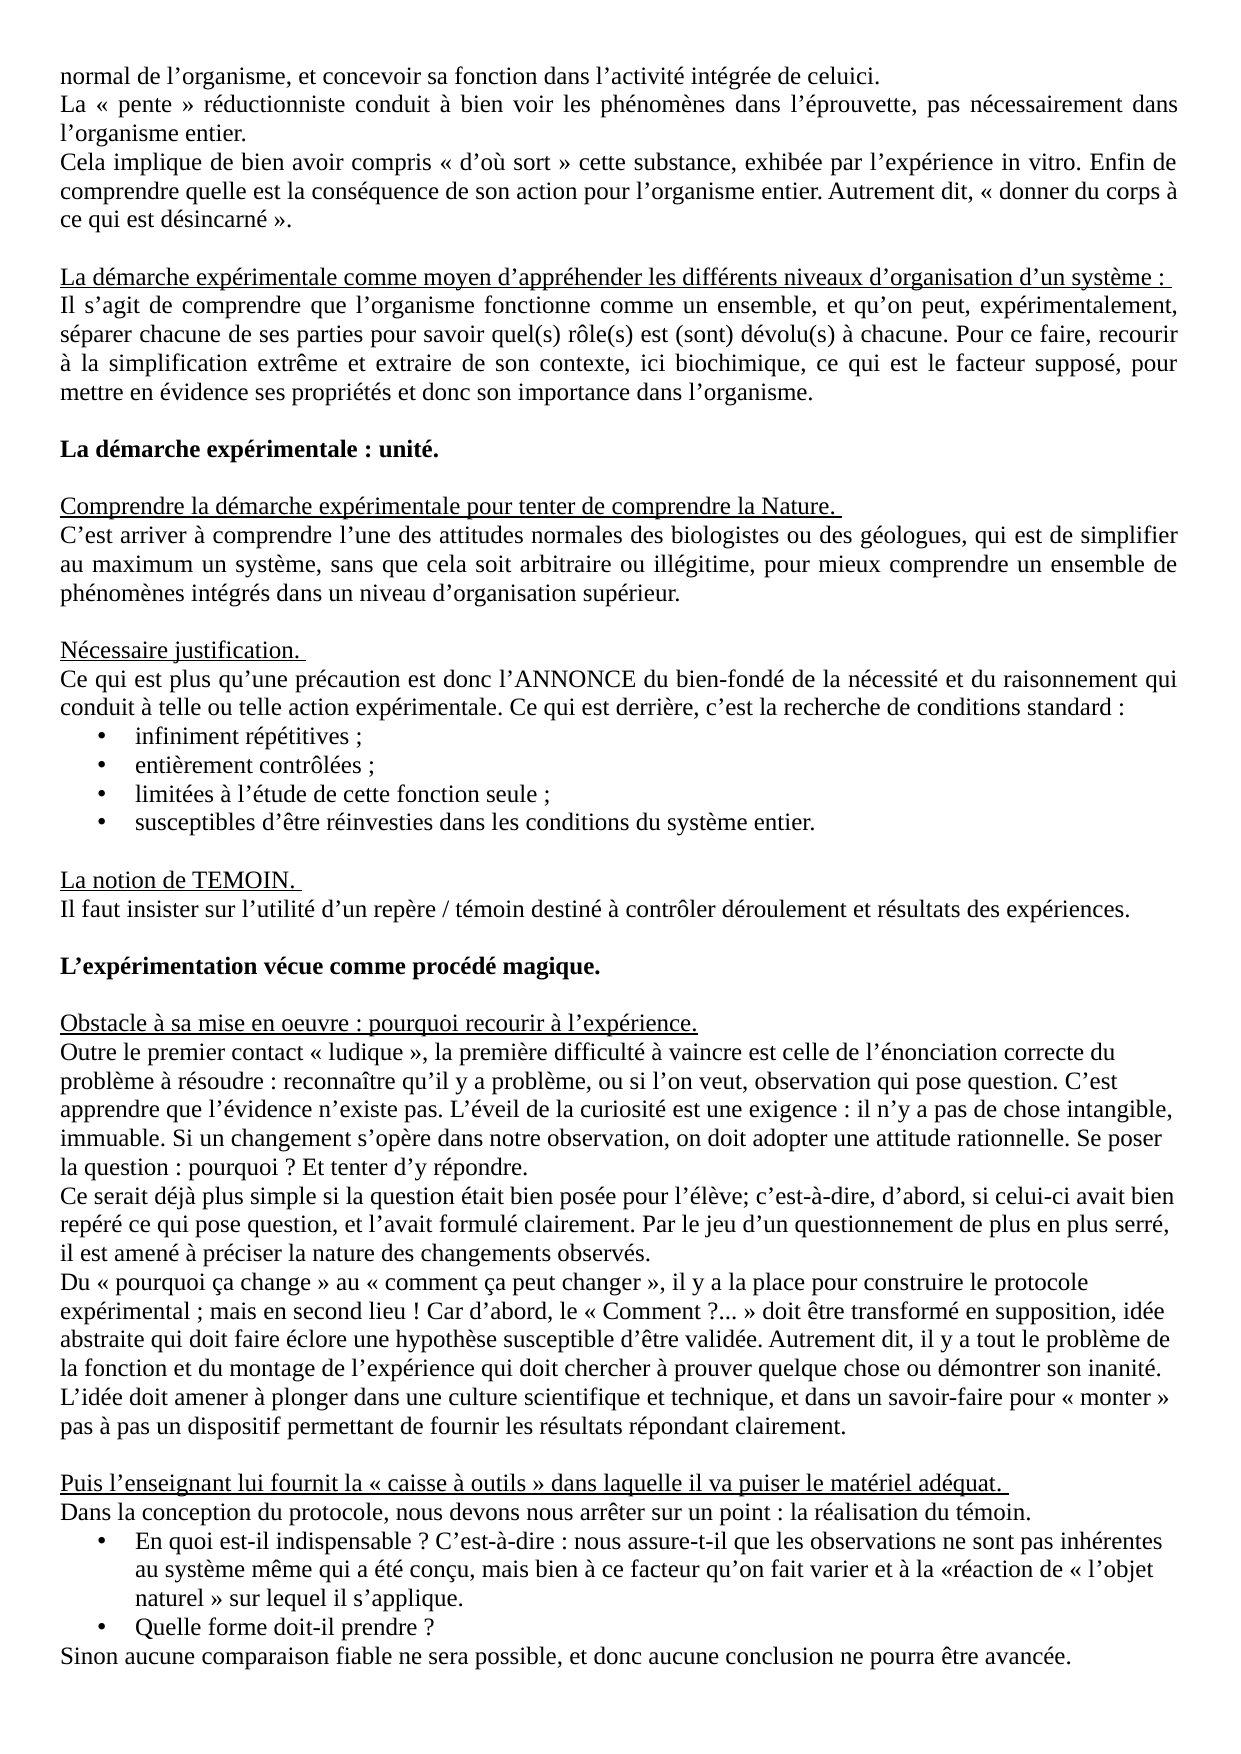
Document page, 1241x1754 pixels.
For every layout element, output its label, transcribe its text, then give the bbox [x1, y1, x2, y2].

list infiniment répétitives ; [97, 721, 1179, 750]
list entièrement contrôlées ; [97, 750, 1179, 779]
text Puis l’enseignant lui fournit la « caisse à outils » dans laquelle il va puiser le matériel adéquat. [60, 1468, 1179, 1497]
text Cela implique de bien avoir compris « d’où sort » cette substance, exhibée par l’expérience in vitro. Enfin de comprendre quelle est la conséquence de son action pour l’organisme entier. Autrement dit, « donner du corps à ce qui est désincarné ». [60, 147, 1179, 233]
list En quoi est-il indispensable ? C’est-à-dire : nous assure-t-il que les observations ne sont pas inhérentes au système même qui a été conçu, mais bien à ce facteur qu’on fait varier et à la «réaction de « l’objet naturel » sur lequel il s’applique. [97, 1526, 1179, 1612]
text L’expérimentation vécue comme procédé magique. [60, 951, 1179, 980]
text Ce serait déjà plus simple si la question était bien posée pour l’élève; c’est-à-dire, d’abord, si celui-ci avait bien repéré ce qui pose question, et l’avait formulé clairement. Par le jeu d’un questionnement de plus en plus serré, il est amené à préciser la nature des changements observés. [60, 1181, 1179, 1267]
list susceptibles d’être réinvesties dans les conditions du système entier. [97, 807, 1179, 836]
list Quelle forme doit-il prendre ? [97, 1612, 1179, 1641]
text L’idée doit amener à plonger dans une culture scientifique et technique, et dans un savoir-faire pour « monter » pas à pas un dispositif permettant de fournir les résultats répondant clairement. [60, 1382, 1179, 1439]
text Du « pourquoi ça change » au « comment ça peut changer », il y a la place pour construire le protocole expérimental ; mais en second lieu ! Car d’abord, le « Comment ?... » doit être transformé en supposition, idée abstraite qui doit faire éclore une hypothèse susceptible d’être validée. Autrement dit, il y a tout le problème de la fonction et du montage de l’expérience qui doit chercher à prouver quelque chose ou démontrer son inanité. [60, 1267, 1179, 1382]
text Ce qui est plus qu’une précaution est donc l’ANNONCE du bien-fondé de la nécessité et du raisonnement qui conduit à telle ou telle action expérimentale. Ce qui est derrière, c’est la recherche de conditions standard : [60, 664, 1179, 721]
text La notion de TEMOIN. [60, 865, 1179, 894]
text Obstacle à sa mise en oeuvre : pourquoi recourir à l’expérience. [60, 1008, 1179, 1037]
text La démarche expérimentale : unité. [60, 434, 1179, 463]
text Comprendre la démarche expérimentale pour tenter de comprendre la Nature. [60, 491, 1179, 520]
text Nécessaire justification. [60, 635, 1179, 664]
list limitées à l’étude de cette fonction seule ; [97, 779, 1179, 807]
text normal de l’organisme, et concevoir sa fonction dans l’activité intégrée de celuici. [60, 61, 1179, 89]
text La démarche expérimentale comme moyen d’appréhender les différents niveaux d’organisation d’un système : [60, 262, 1179, 291]
text Il faut insister sur l’utilité d’un repère / témoin destiné à contrôler déroulement et résultats des expériences. [60, 894, 1179, 922]
text Outre le premier contact « ludique », la première difficulté à vaincre est celle de l’énonciation correcte du problème à résoudre : reconnaître qu’il y a problème, ou si l’on veut, observation qui pose question. C’est apprendre que l’évidence n’existe pas. L’éveil de la curiosité est une exigence : il n’y a pas de chose intangible, immuable. Si un changement s’opère dans notre observation, on doit adopter une attitude rationnelle. Se poser la question : pourquoi ? Et tenter d’y répondre. [60, 1037, 1179, 1181]
text Dans la conception du protocole, nous devons nous arrêter sur un point : la réalisation du témoin. [60, 1497, 1179, 1526]
text Il s’agit de comprendre que l’organisme fonctionne comme un ensemble, et qu’on peut, expérimentalement, séparer chacune de ses parties pour savoir quel(s) rôle(s) est (sont) dévolu(s) à chacune. Pour ce faire, recourir à la simplification extrême et extraire de son contexte, ici biochimique, ce qui est le facteur supposé, pour mettre en évidence ses propriétés et donc son importance dans l’organisme. [60, 291, 1179, 406]
text C’est arriver à comprendre l’une des attitudes normales des biologistes ou des géologues, qui est de simplifier au maximum un système, sans que cela soit arbitraire ou illégitime, pour mieux comprendre un ensemble de phénomènes intégrés dans un niveau d’organisation supérieur. [60, 520, 1179, 606]
text La « pente » réductionniste conduit à bien voir les phénomènes dans l’éprouvette, pas nécessairement dans l’organisme entier. [60, 89, 1179, 147]
text Sinon aucune comparaison fiable ne sera possible, et donc aucune conclusion ne pourra être avancée. [60, 1641, 1179, 1669]
